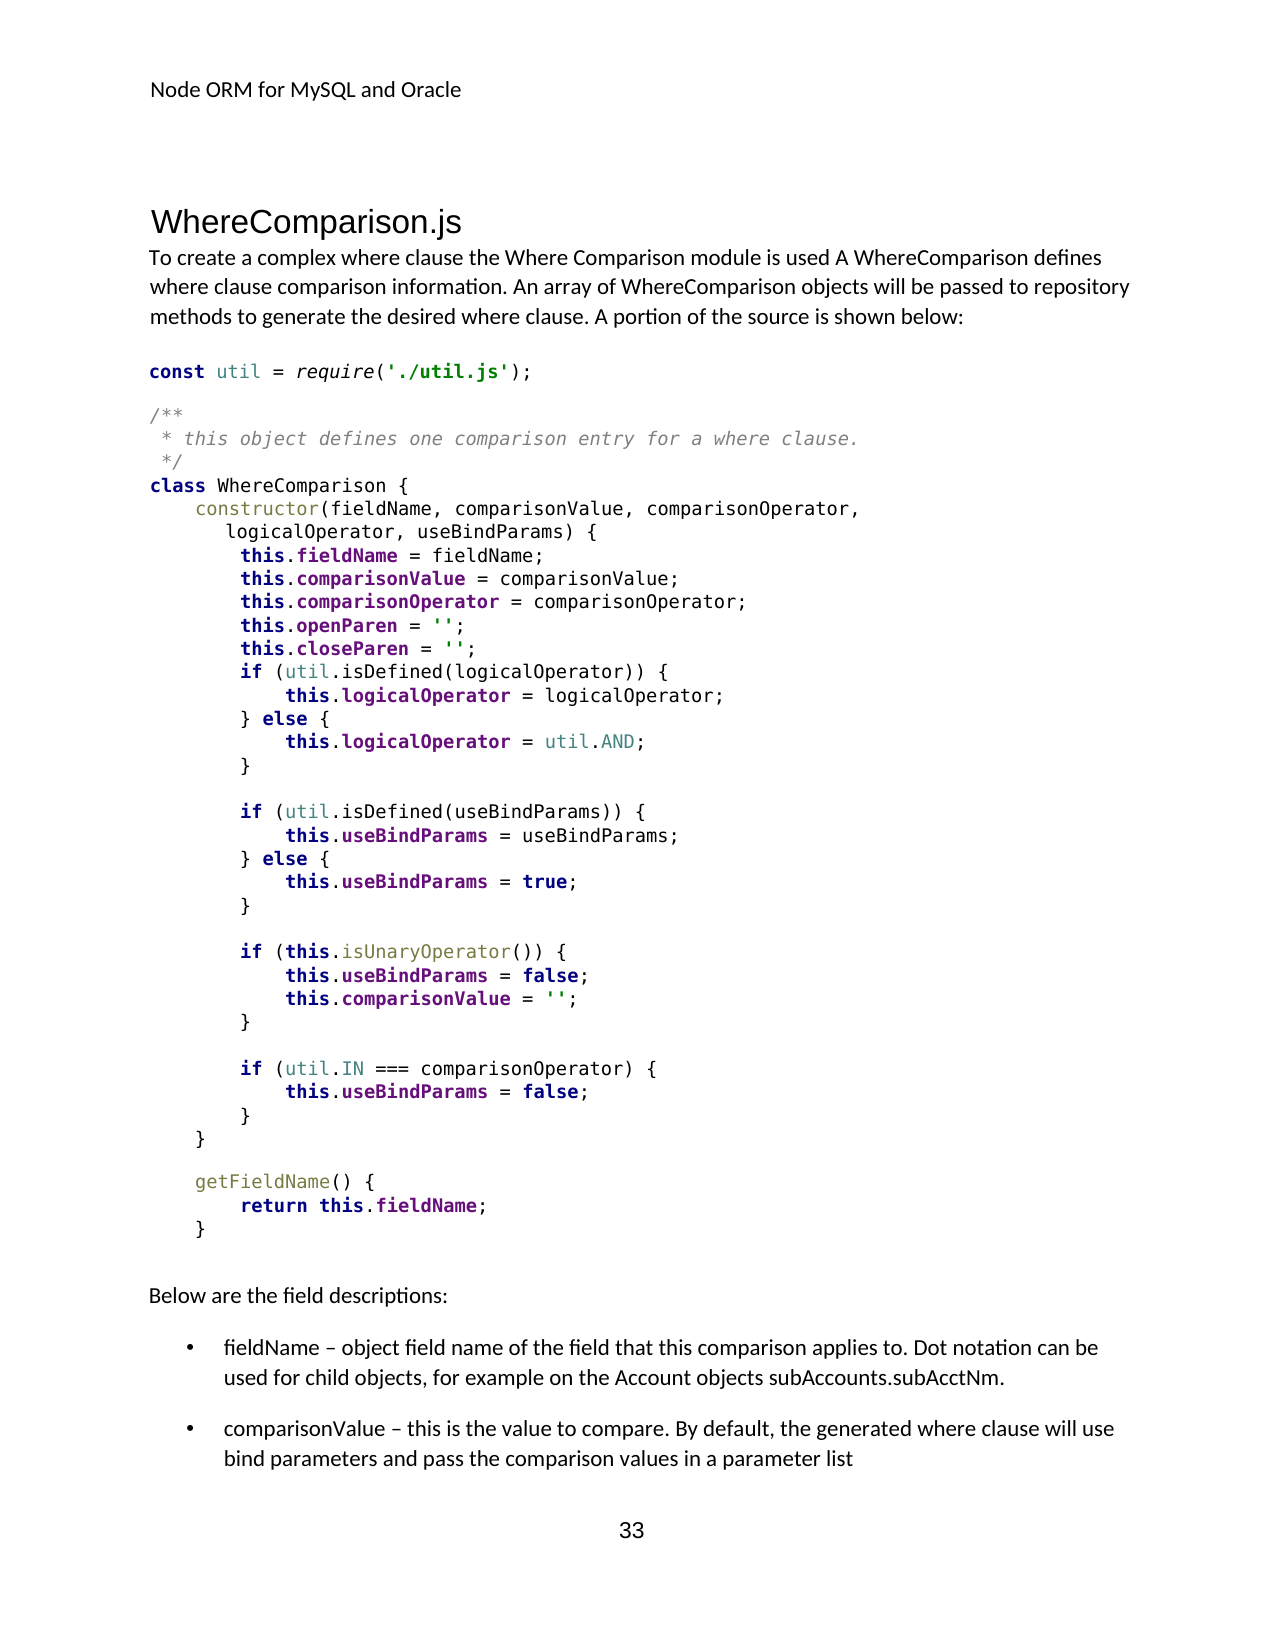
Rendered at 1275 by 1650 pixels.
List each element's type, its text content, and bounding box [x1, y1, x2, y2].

text To create a complex where clause the Where Comparison module is used A WhereComparison defines where clause comparison information. An array of WhereComparison objects will be passed to repository methods to generate the desired where clause. A portion of the source is shown below: [148, 243, 1132, 330]
list comparisonValue – this is the value to compare. By default, the generated where clause will use bind parameters and pass the comparison values in a parameter list [186, 1414, 1143, 1472]
text Below are the field descriptions: [148, 1282, 1132, 1309]
text const util = require('./util.js'); /** * this object defines one comparison entry for a where clause. */ class WhereComparison { constructor(fieldName, comparisonValue, comparisonOperator, [148, 361, 1132, 520]
subtitle WhereComparison.js [151, 202, 1143, 241]
text logicalOperator, useBindParams) { this.fieldName = fieldName; this.comparisonValue = comparisonValue; this.comparisonOperator = comparisonOperator; this.openParen = ''; this.closeParen = ''; if (util.isDefined(logicalOperator)) { this.logicalOperator = logicalOperator; } else { this.logicalOperator = util.AND; } if (util.isDefined(useBindParams)) { this.useBindParams = useBindParams; } else { this.useBindParams = true; } if (this.isUnaryOperator()) { this.useBindParams = false; this.comparisonValue = ''; } if (util.IN === comparisonOperator) { this.useBindParams = false; } } getFieldName() { return this.fieldName; } [148, 521, 1132, 1240]
list fieldName – object field name of the field that this comparison applies to. Dot notation can be used for child objects, for example on the Account objects subAccounts.subAcctNm. [186, 1333, 1143, 1391]
